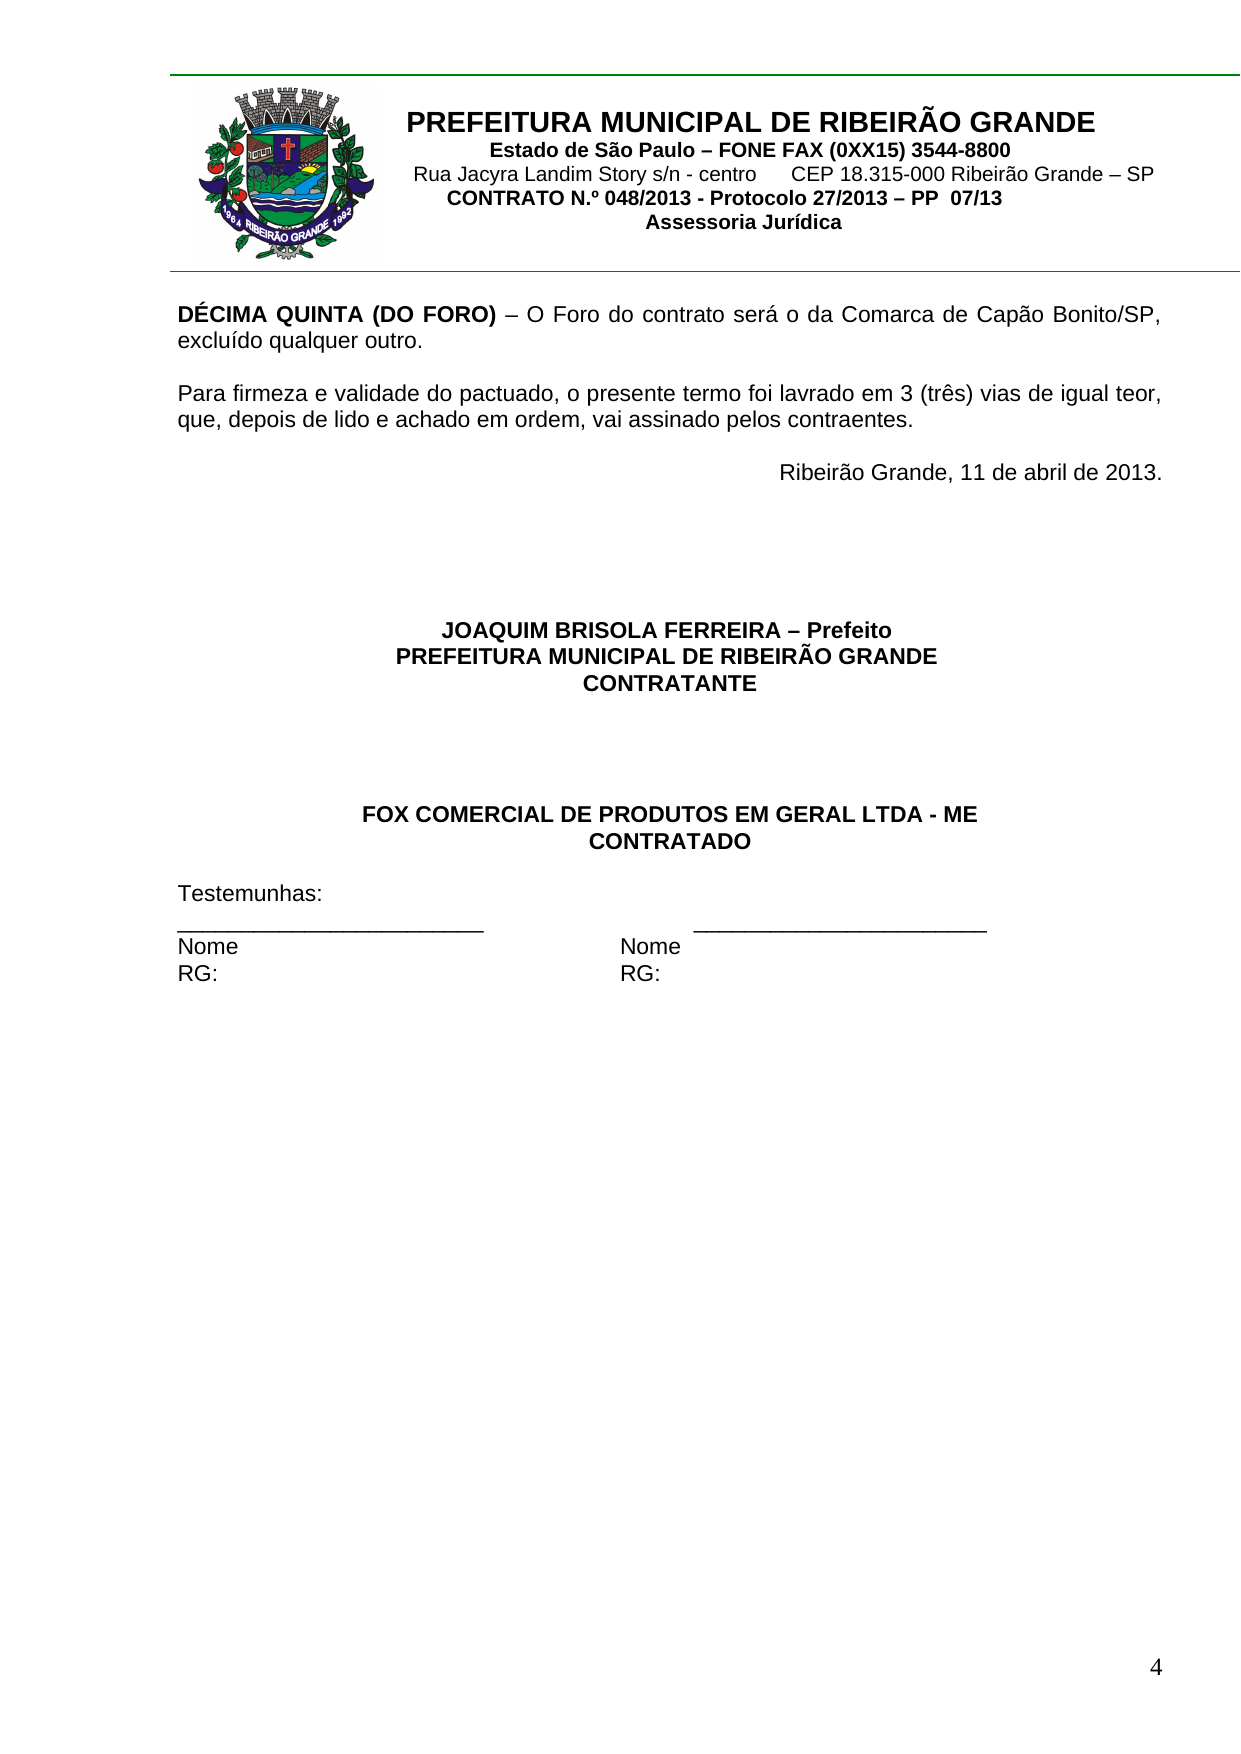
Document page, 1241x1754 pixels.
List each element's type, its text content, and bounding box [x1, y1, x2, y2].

text ________________________ _______________________ [177, 907, 1163, 933]
picture [192, 83, 380, 264]
text Nome Nome [177, 933, 1163, 959]
text DÉCIMA QUINTA (DO FORO) – O Foro do contrato será o da Comarca de Capão Bonito/SP, excluído qualquer outro. [177, 301, 1162, 353]
text PREFEITURA MUNICIPAL DE RIBEIRÃO GRANDE [177, 643, 1162, 669]
text FOX COMERCIAL DE PRODUTOS EM GERAL LTDA - ME [177, 801, 1162, 828]
text RG: RG: [177, 959, 1163, 986]
subtitle Ribeirão Grande, 11 de abril de 2013. [177, 459, 1162, 485]
text Testemunhas: [177, 880, 1162, 907]
text JOAQUIM BRISOLA FERREIRA – Prefeito [177, 617, 1162, 643]
text CONTRATANTE [177, 669, 1162, 696]
text CONTRATADO [177, 828, 1162, 854]
text Para firmeza e validade do pactuado, o presente termo foi lavrado em 3 (três) vias de igual teor, que, depois de lido e achado em ordem, vai assinado pelos contraentes. [177, 380, 1162, 432]
